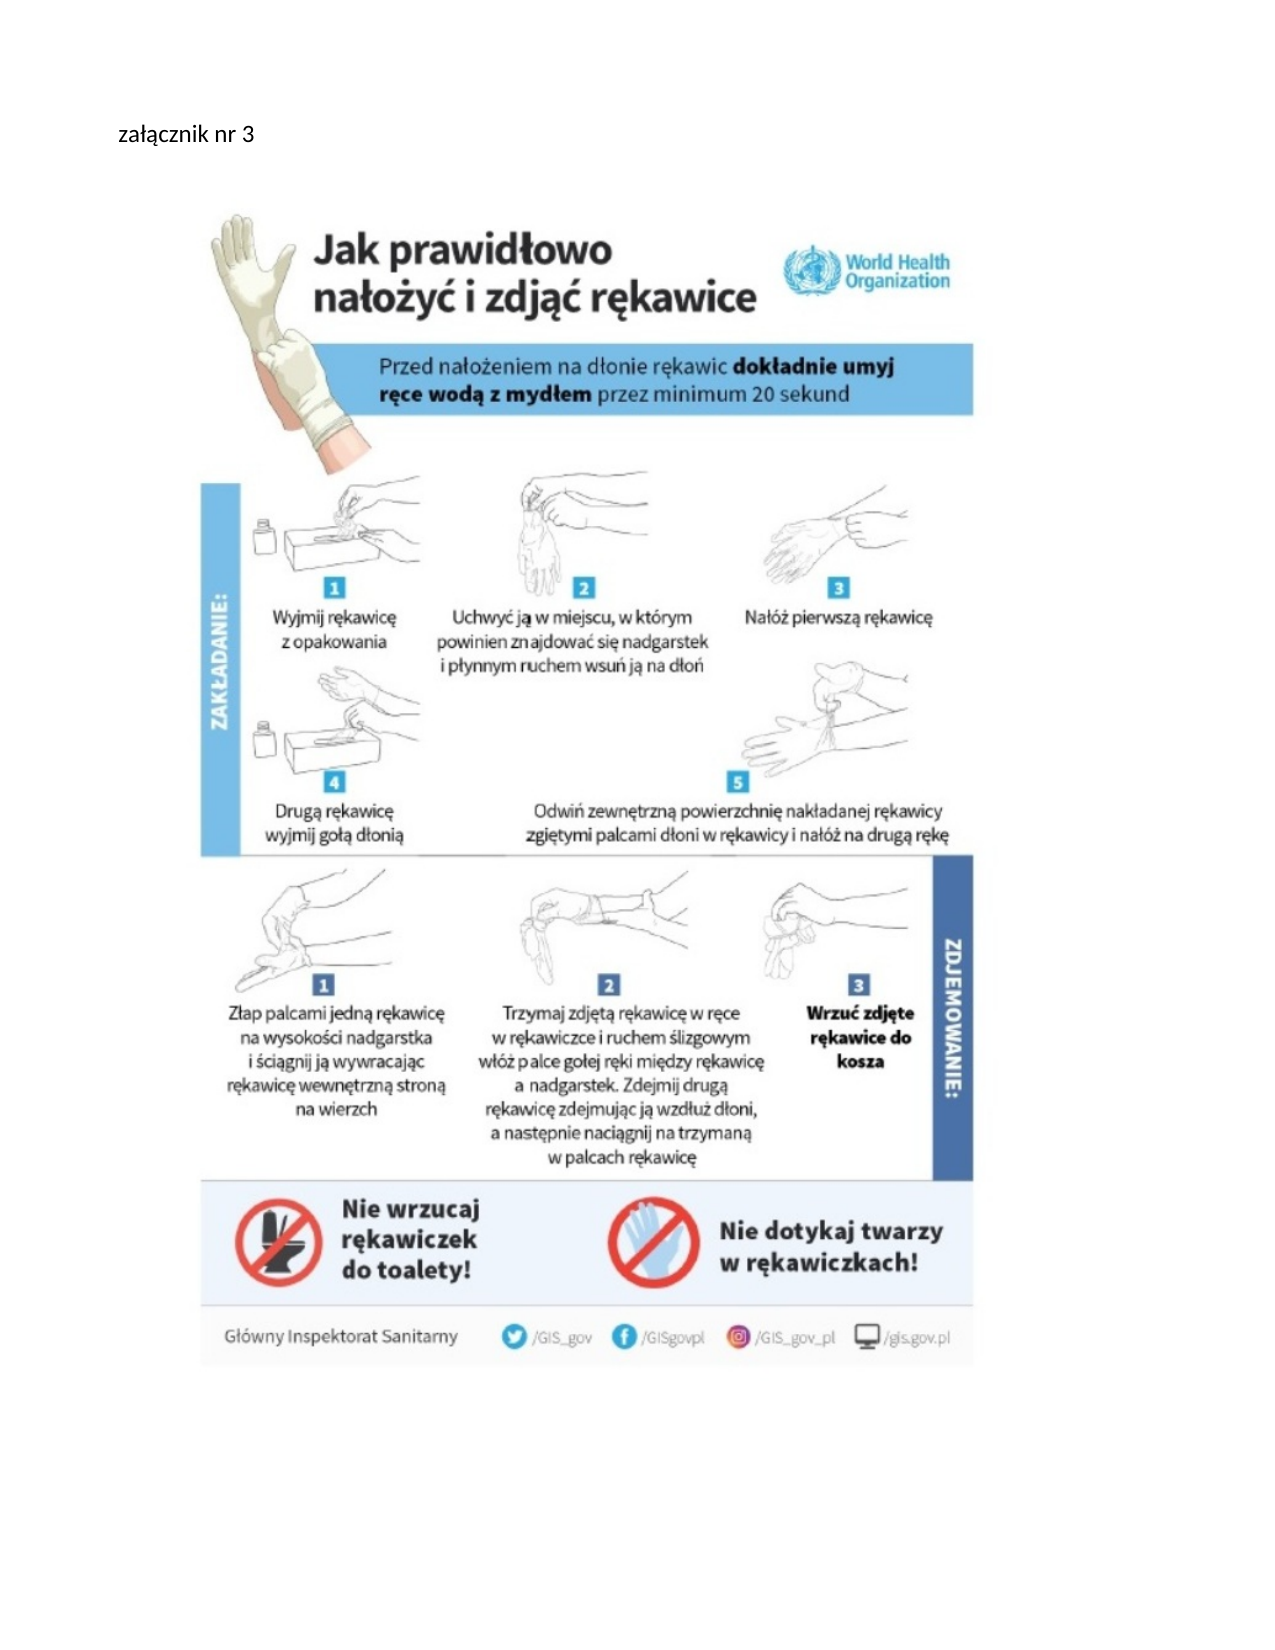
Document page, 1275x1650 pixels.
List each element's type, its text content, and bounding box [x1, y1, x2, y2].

picture [118, 179, 1064, 1397]
text załącznik nr 3 [118, 118, 1157, 149]
